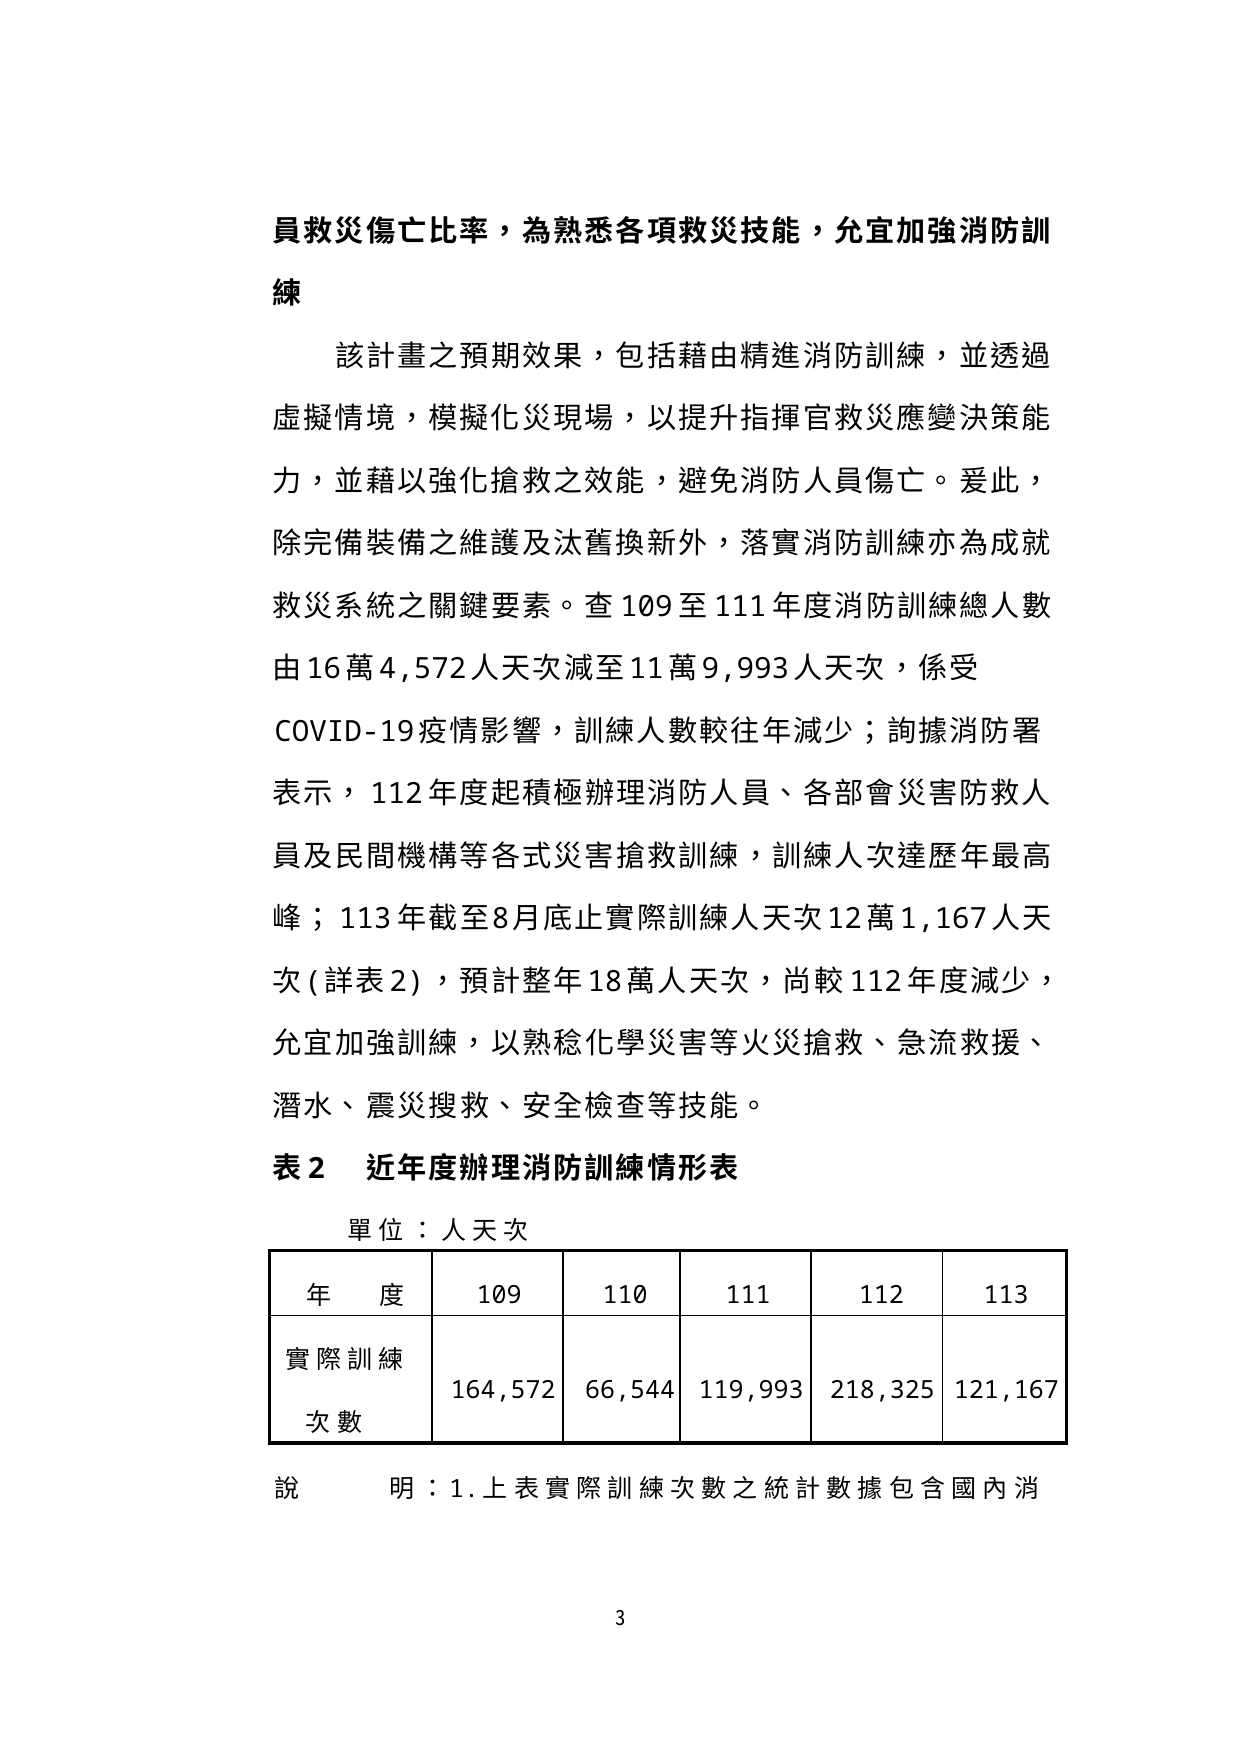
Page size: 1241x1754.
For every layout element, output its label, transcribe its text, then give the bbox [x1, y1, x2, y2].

table_header 年 度 [271, 1252, 431, 1315]
table_header 113 [943, 1252, 1065, 1315]
table_cell 164,572 [433, 1316, 562, 1441]
text 說 明：1.上表實際訓練次數之統計數據包含國內消 [266, 1444, 1063, 1507]
table_header 110 [564, 1252, 679, 1315]
table_cell 121,167 [943, 1316, 1065, 1441]
table_cell 實際訓練次數 [271, 1316, 431, 1441]
table_header 112 [812, 1252, 942, 1315]
text 該計畫之預期效果，包括藉由精進消防訓練，並透過虛擬情境，模擬化災現場，以提升指揮官救災應變決策能力，並藉以強化搶救之效能，避免消防人員傷亡。爰此，除完備裝備之維護及汰舊換新外，落實消防訓練亦為成就救災系統之關鍵要素。查109至111年度消防訓練總人數由16萬4,572人天次減至11萬9,993人天次，係受COVID-19疫情影響，訓練人數較往年減少；詢據消防署表示，112年度起積極辦理消防人員、各部會災害防救人員及民間機構等各式災害搶救訓練，訓練人次達歷年最高峰；113年截至8月底止實際訓練人天次12萬1,167人天次(詳表2)，預計整年18萬人天次，尚較112年度減少，允宜加強訓練，以熟稔化學災害等火災搶救、急流救援、潛水、震災搜救、安全檢查等技能。 [266, 312, 1063, 1124]
table_header 111 [681, 1252, 810, 1315]
table_cell 218,325 [812, 1316, 942, 1441]
text 表2 近年度辦理消防訓練情形表 單位：人天次 [268, 1124, 1059, 1249]
text 員救災傷亡比率，為熟悉各項救災技能，允宜加強消防訓練 [236, 187, 1063, 312]
table_header 109 [433, 1252, 562, 1315]
table_cell 119,993 [681, 1316, 810, 1441]
table_cell 66,544 [564, 1316, 679, 1441]
